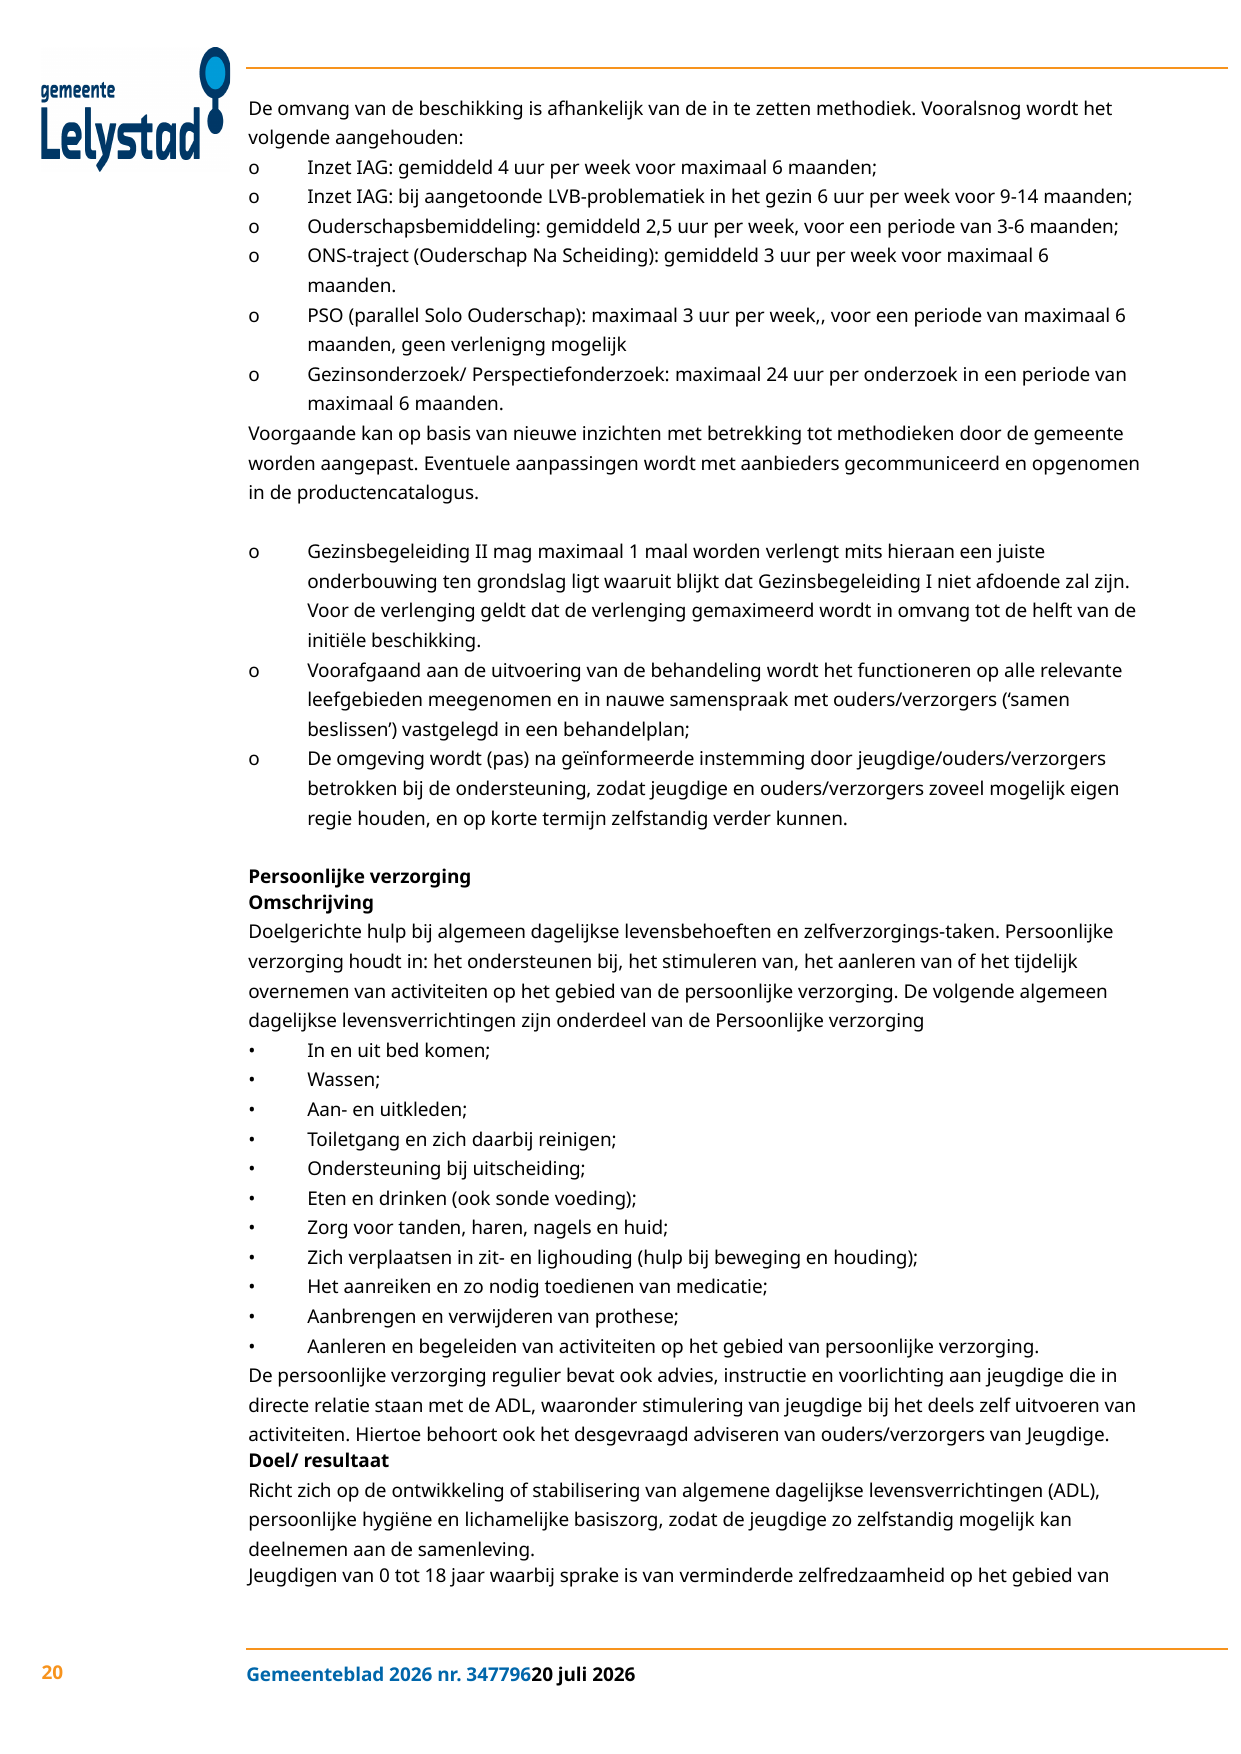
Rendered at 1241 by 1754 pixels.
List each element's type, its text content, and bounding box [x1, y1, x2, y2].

table_cell De omvang van de beschikking is afhankelijk van de in te zetten methodiek. Vooralsnog wordt het volgende aangehouden: Inzet IAG: gemiddeld 4 uur per week voor maximaal 6 maanden; Inzet IAG: bij aangetoonde LVB-problematiek in het gezin 6 uur per week voor 9-14 maanden; Ouderschapsbemiddeling: gemiddeld 2,5 uur per week, voor een periode van 3-6 maanden; ONS-traject (Ouderschap Na Scheiding): gemiddeld 3 uur per week voor maximaal 6 maanden. PSO (parallel Solo Ouderschap): maximaal 3 uur per week,, voor een periode van maximaal 6 maanden, geen verlenigng mogelijk Gezinsonderzoek/ Perspectiefonderzoek: maximaal 24 uur per onderzoek in een periode van maximaal 6 maanden. Voorgaande kan op basis van nieuwe inzichten met betrekking tot methodieken door de gemeente worden aangepast. Eventuele aanpassingen wordt met aanbieders gecommuniceerd en opgenomen in de productencatalogus. Gezinsbegeleiding II mag maximaal 1 maal worden verlengt mits hieraan een juiste onderbouwing ten grondslag ligt waaruit blijkt dat Gezinsbegeleiding I niet afdoende zal zijn. Voor de verlenging geldt dat de verlenging gemaximeerd wordt in omvang tot de helft van de initiële beschikking. Voorafgaand aan de uitvoering van de behandeling wordt het functioneren op alle relevante leefgebieden meegenomen en in nauwe samenspraak met ouders/verzorgers (‘samen beslissen’) vastgelegd in een behandelplan; De omgeving wordt (pas) na geïnformeerde instemming door jeugdige/ouders/verzorgers betrokken bij de ondersteuning, zodat jeugdige en ouders/verzorgers zoveel mogelijk eigen regie houden, en op korte termijn zelfstandig verder kunnen. [248, 95, 1152, 831]
table_cell Doel/ resultaat Richt zich op de ontwikkeling of stabilisering van algemene dagelijkse levensverrichtingen (ADL), persoonlijke hygiëne en lichamelijke basiszorg, zodat de jeugdige zo zelfstandig mogelijk kan deelnemen aan de samenleving. [248, 1448, 1152, 1562]
table_cell Omschrijving Doelgerichte hulp bij algemeen dagelijkse levensbehoeften en zelfverzorgings-taken. Persoonlijke verzorging houdt in: het ondersteunen bij, het stimuleren van, het aanleren van of het tijdelijk overnemen van activiteiten op het gebied van de persoonlijke verzorging. De volgende algemeen dagelijkse levensverrichtingen zijn onderdeel van de Persoonlijke verzorging In en uit bed komen; Wassen; Aan- en uitkleden; Toiletgang en zich daarbij reinigen; Ondersteuning bij uitscheiding; Eten en drinken (ook sonde voeding); Zorg voor tanden, haren, nagels en huid; Zich verplaatsen in zit- en lighouding (hulp bij beweging en houding); Het aanreiken en zo nodig toedienen van medicatie; Aanbrengen en verwijderen van prothese; Aanleren en begeleiden van activiteiten op het gebied van persoonlijke verzorging. De persoonlijke verzorging regulier bevat ook advies, instructie en voorlichting aan jeugdige die in directe relatie staan met de ADL, waaronder stimulering van jeugdige bij het deels zelf uitvoeren van activiteiten. Hiertoe behoort ook het desgevraagd adviseren van ouders/verzorgers van Jeugdige. [248, 889, 1152, 1447]
picture [41, 47, 231, 172]
table_header Persoonlijke verzorging [248, 864, 1152, 889]
table_cell Doelgroep/ voorwaarden ten aanzien van de doelgroep Jeugdigen van 0 tot 18 jaar waarbij sprake is van verminderde zelfredzaamheid op het gebied van zelfzorgactiviteiten door een (tijdelijke of chronische) psychische aandoening, verstandelijke, lichamelijke, zintuiglijke en/of meervoudige beperking; [248, 1562, 1152, 1588]
